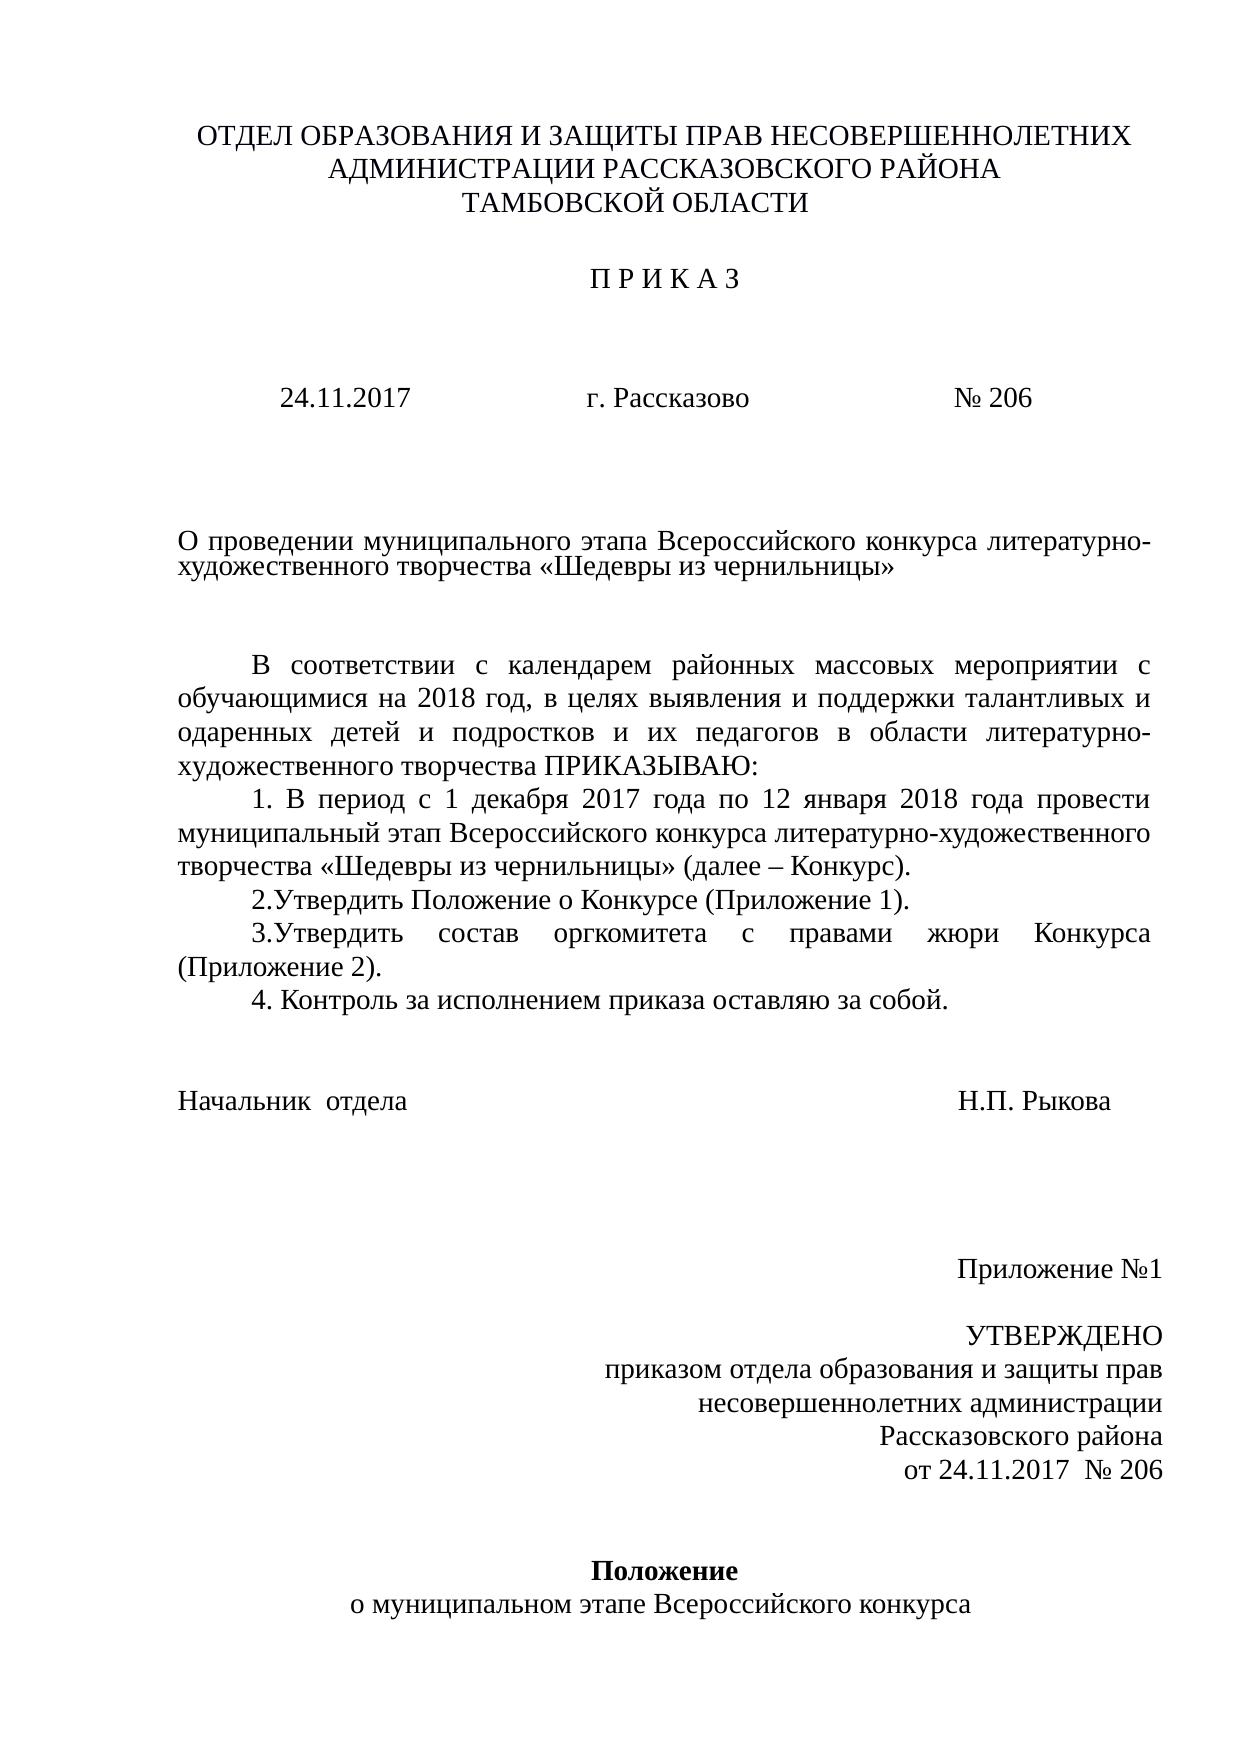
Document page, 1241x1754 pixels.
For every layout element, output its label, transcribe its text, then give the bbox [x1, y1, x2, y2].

text В соответствии с календарем районных массовых мероприятии с обучающимися на 2018 год, в целях выявления и поддержки талантливых и одаренных детей и подростков и их педагогов в области литературно-художественного творчества ПРИКАЗЫВАЮ: [177, 647, 1152, 781]
table_header [177, 1251, 587, 1519]
table_header Приложение №1 УТВЕРЖДЕНО приказом отдела образования и защиты прав несовершеннолетних администрации Рассказовского района от 24.11.2017 № 206 [587, 1251, 1174, 1519]
table_header № 206 [823, 369, 1163, 468]
text П Р И К А З [177, 269, 1152, 294]
text ОТДЕЛ ОБРАЗОВАНИЯ И ЗАЩИТЫ ПРАВ НЕСОВЕРШЕННОЛЕТНИХ [177, 118, 1152, 152]
text Начальник отдела Н.П. Рыкова [177, 1083, 1152, 1117]
text 1. В период с 1 декабря 2017 года по 12 января 2018 года провести муниципальный этап Всероссийского конкурса литературно-художественного творчества «Шедевры из чернильницы» (далее – Конкурс). [177, 781, 1152, 882]
text ТАМБОВСКОЙ ОБЛАСТИ [177, 185, 1152, 219]
text 4. Контроль за исполнением приказа оставляю за собой. [177, 982, 1152, 1016]
table_header г. Рассказово [513, 369, 823, 468]
text О проведении муниципального этапа Всероссийского конкурса литературно-художественного творчества «Шедевры из чернильницы» [177, 530, 1152, 580]
text 3.Утвердить состав оргкомитета с правами жюри Конкурса (Приложение 2). [177, 915, 1152, 982]
text Положение [177, 1553, 1152, 1586]
text АДМИНИСТРАЦИИ РАССКАЗОВСКОГО РАЙОНА [177, 152, 1152, 185]
text о муниципальном этапе Всероссийского конкурса [177, 1586, 1152, 1620]
table_header 24.11.2017 [177, 369, 513, 468]
text 2.Утвердить Положение о Конкурсе (Приложение 1). [177, 882, 1152, 915]
